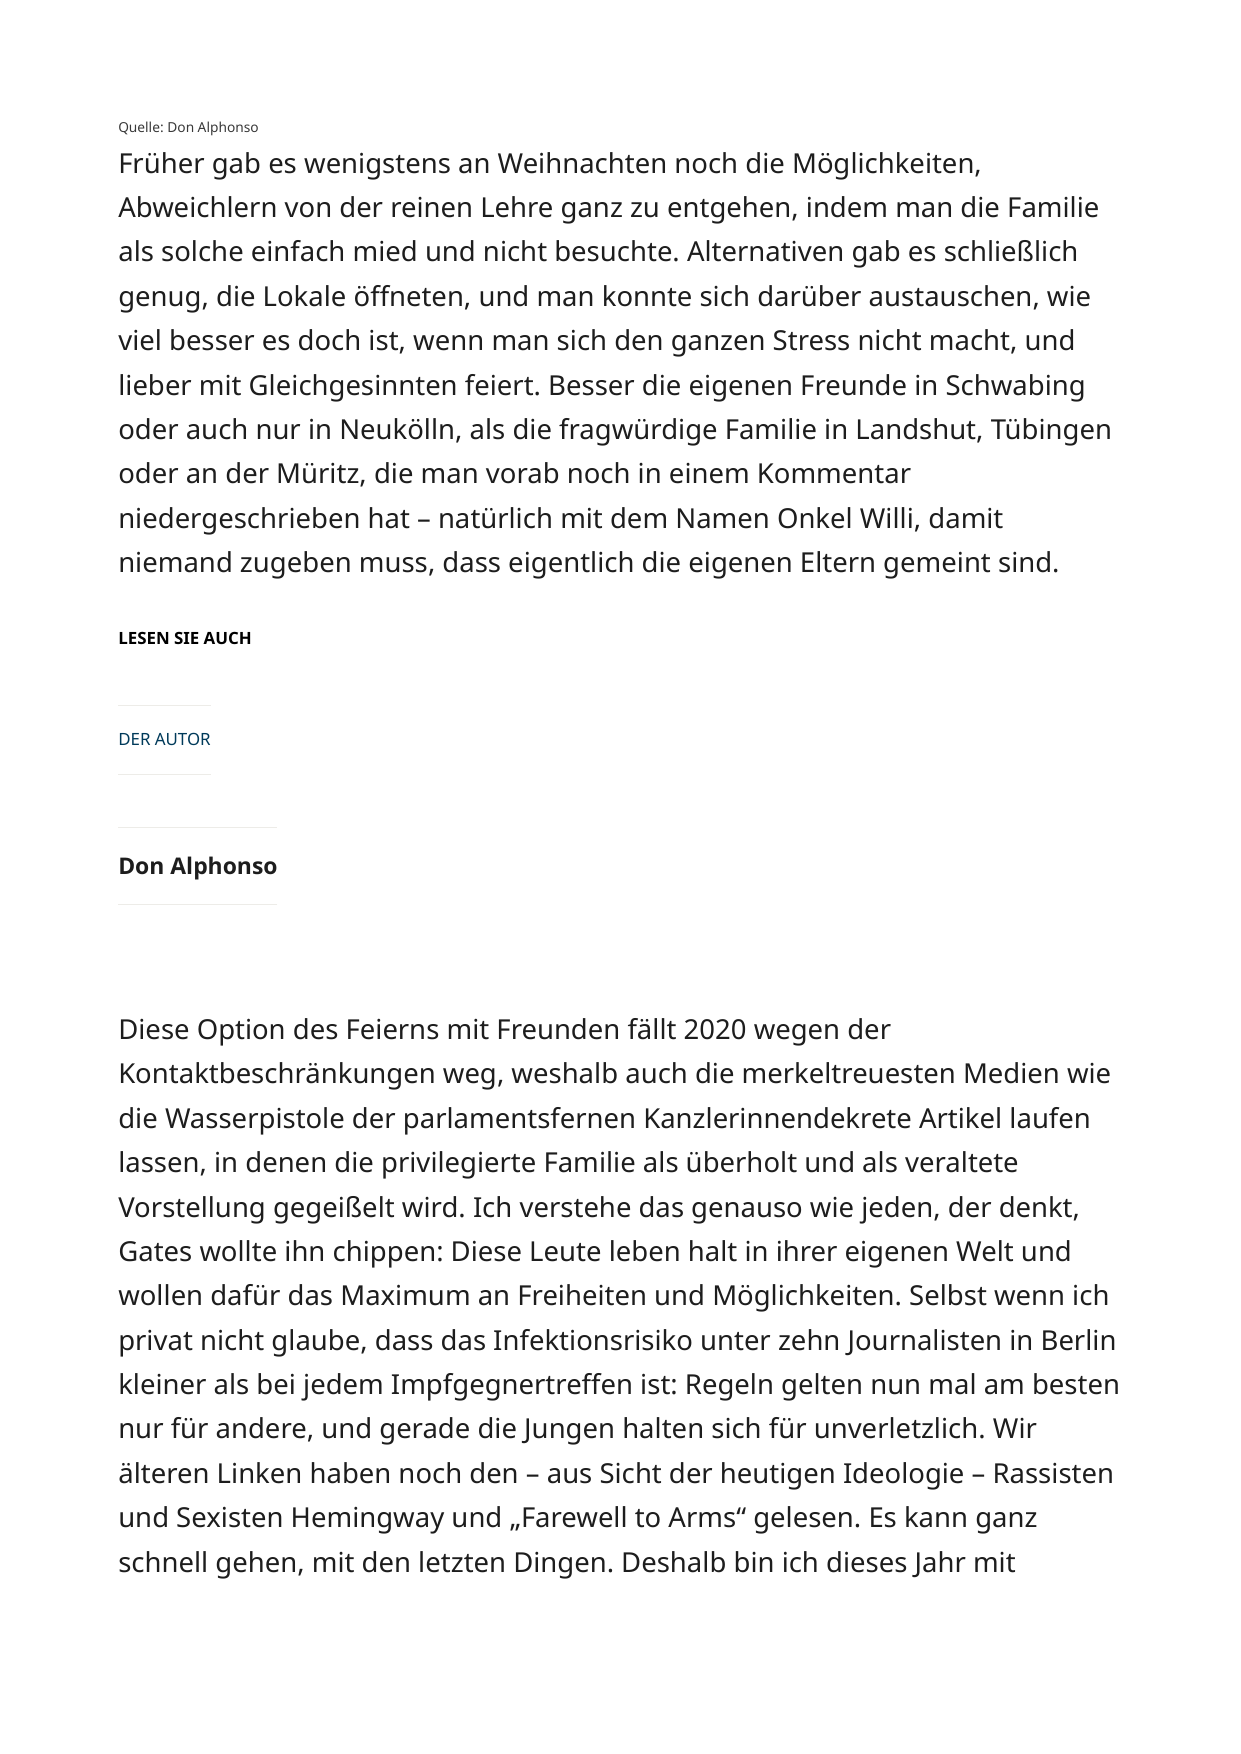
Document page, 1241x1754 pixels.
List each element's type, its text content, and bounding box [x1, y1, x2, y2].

text Diese Option des Feierns mit Freunden fällt 2020 wegen der Kontaktbeschränkungen weg, weshalb auch die merkeltreuesten Medien wie die Wasserpistole der parlamentsfernen Kanzlerinnendekrete Artikel laufen lassen, in denen die privilegierte Familie als überholt und als veraltete Vorstellung gegeißelt wird. Ich verstehe das genauso wie jeden, der denkt, Gates wollte ihn chippen: Diese Leute leben halt in ihrer eigenen Welt und wollen dafür das Maximum an Freiheiten und Möglichkeiten. Selbst wenn ich privat nicht glaube, dass das Infektionsrisiko unter zehn Journalisten in Berlin kleiner als bei jedem Impfgegnertreffen ist: Regeln gelten nun mal am besten nur für andere, und gerade die Jungen halten sich für unverletzlich. Wir älteren Linken haben noch den – aus Sicht der heutigen Ideologie – Rassisten und Sexisten Hemingway und „Farewell to Arms“ gelesen. Es kann ganz schnell gehen, mit den letzten Dingen. Deshalb bin ich dieses Jahr mit [118, 1003, 1122, 1580]
text Früher gab es wenigstens an Weihnachten noch die Möglichkeiten, Abweichlern von der reinen Lehre ganz zu entgehen, indem man die Familie als solche einfach mied und nicht besuchte. Alternativen gab es schließlich genug, die Lokale öffneten, und man konnte sich darüber austauschen, wie viel besser es doch ist, wenn man sich den ganzen Stress nicht macht, und lieber mit Gleichgesinnten feiert. Besser die eigenen Freunde in Schwabing oder auch nur in Neukölln, als die fragwürdige Familie in Landshut, Tübingen oder an der Müritz, die man vorab noch in einem Kommentar niedergeschrieben hat – natürlich mit dem Namen Onkel Willi, damit niemand zugeben muss, dass eigentlich die eigenen Eltern gemeint sind. [118, 137, 1122, 581]
text DER AUTOR [118, 705, 1122, 774]
text LESEN SIE AUCH [118, 627, 1122, 649]
text Quelle: Don Alphonso [118, 118, 1122, 137]
text Don Alphonso [118, 827, 1122, 904]
